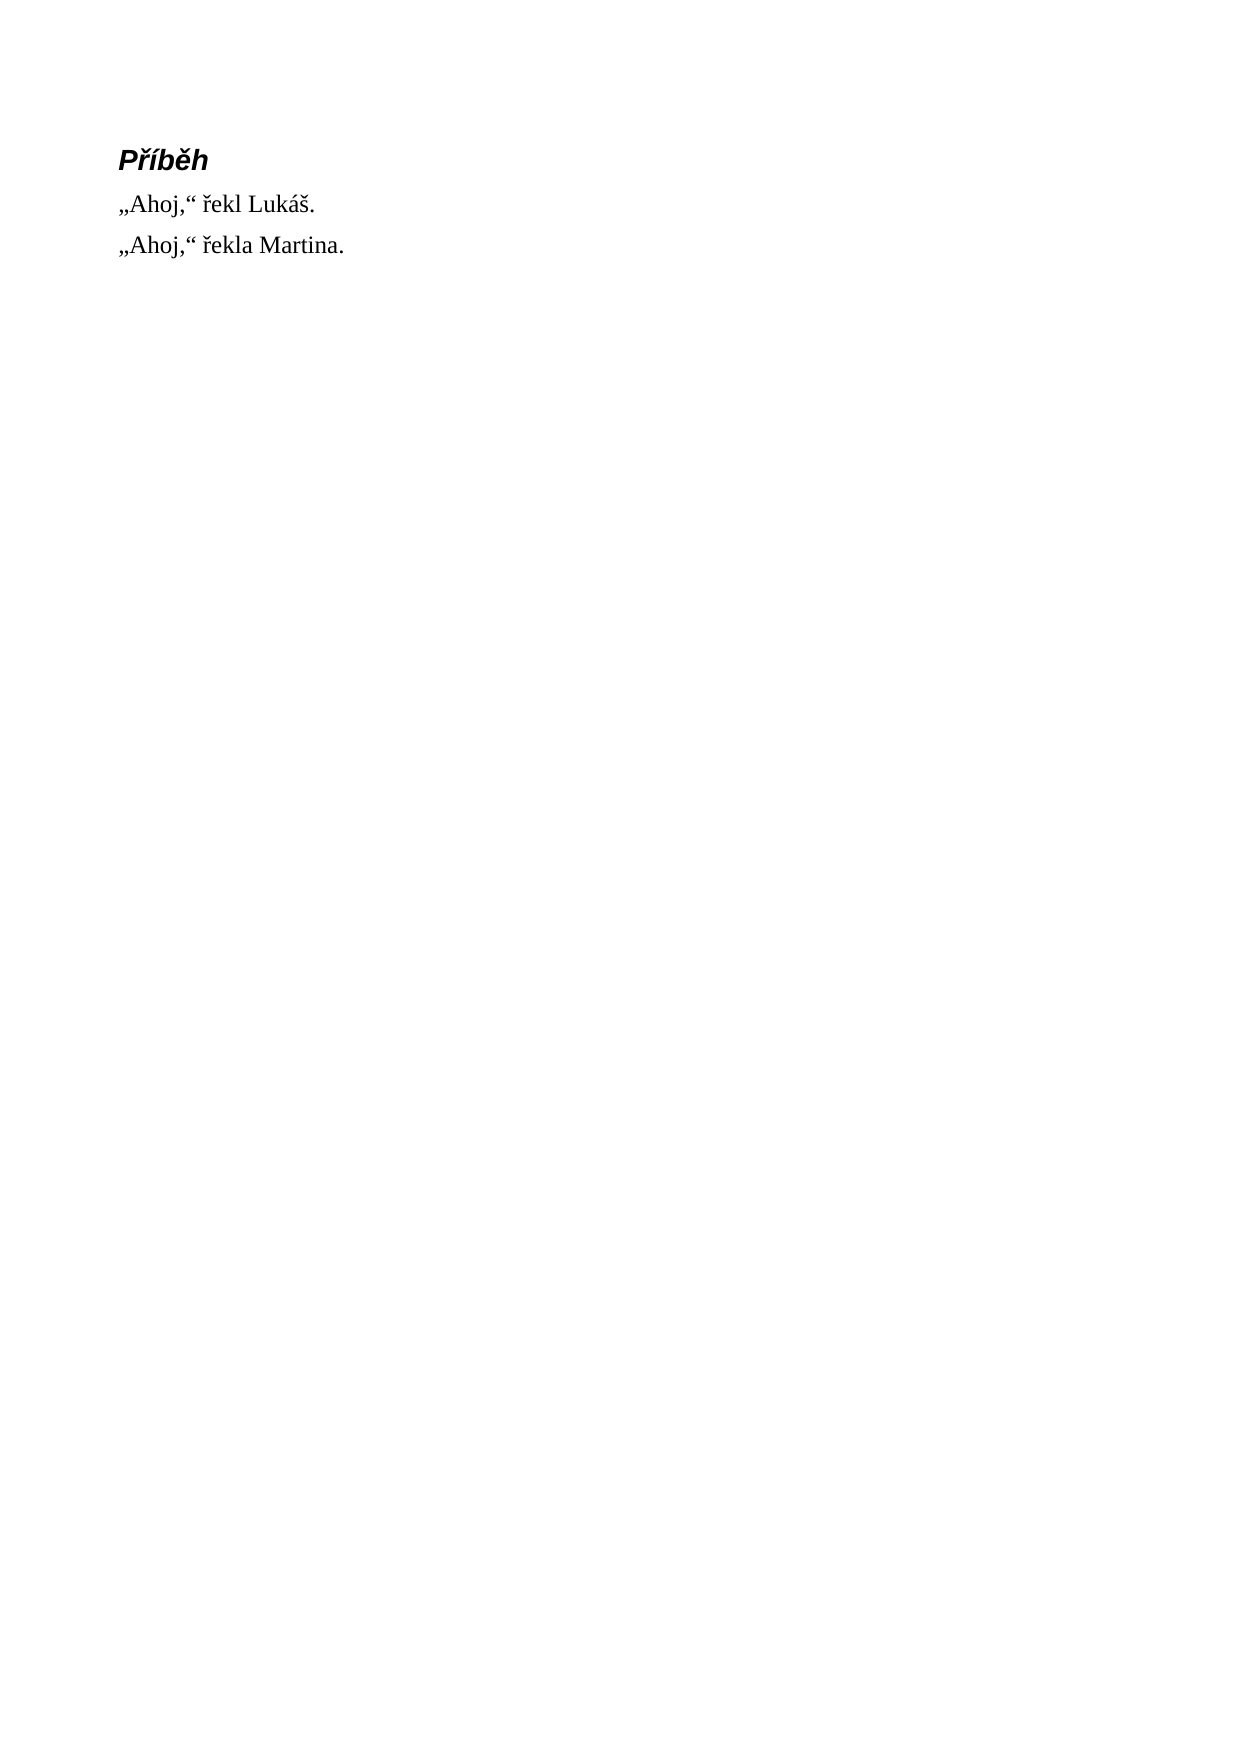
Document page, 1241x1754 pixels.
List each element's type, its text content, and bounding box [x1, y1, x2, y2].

text „Ahoj,“ řekla Martina. [118, 230, 1122, 259]
text „Ahoj,“ řekl Lukáš. [118, 189, 1122, 218]
subtitle Příběh [118, 143, 1122, 177]
